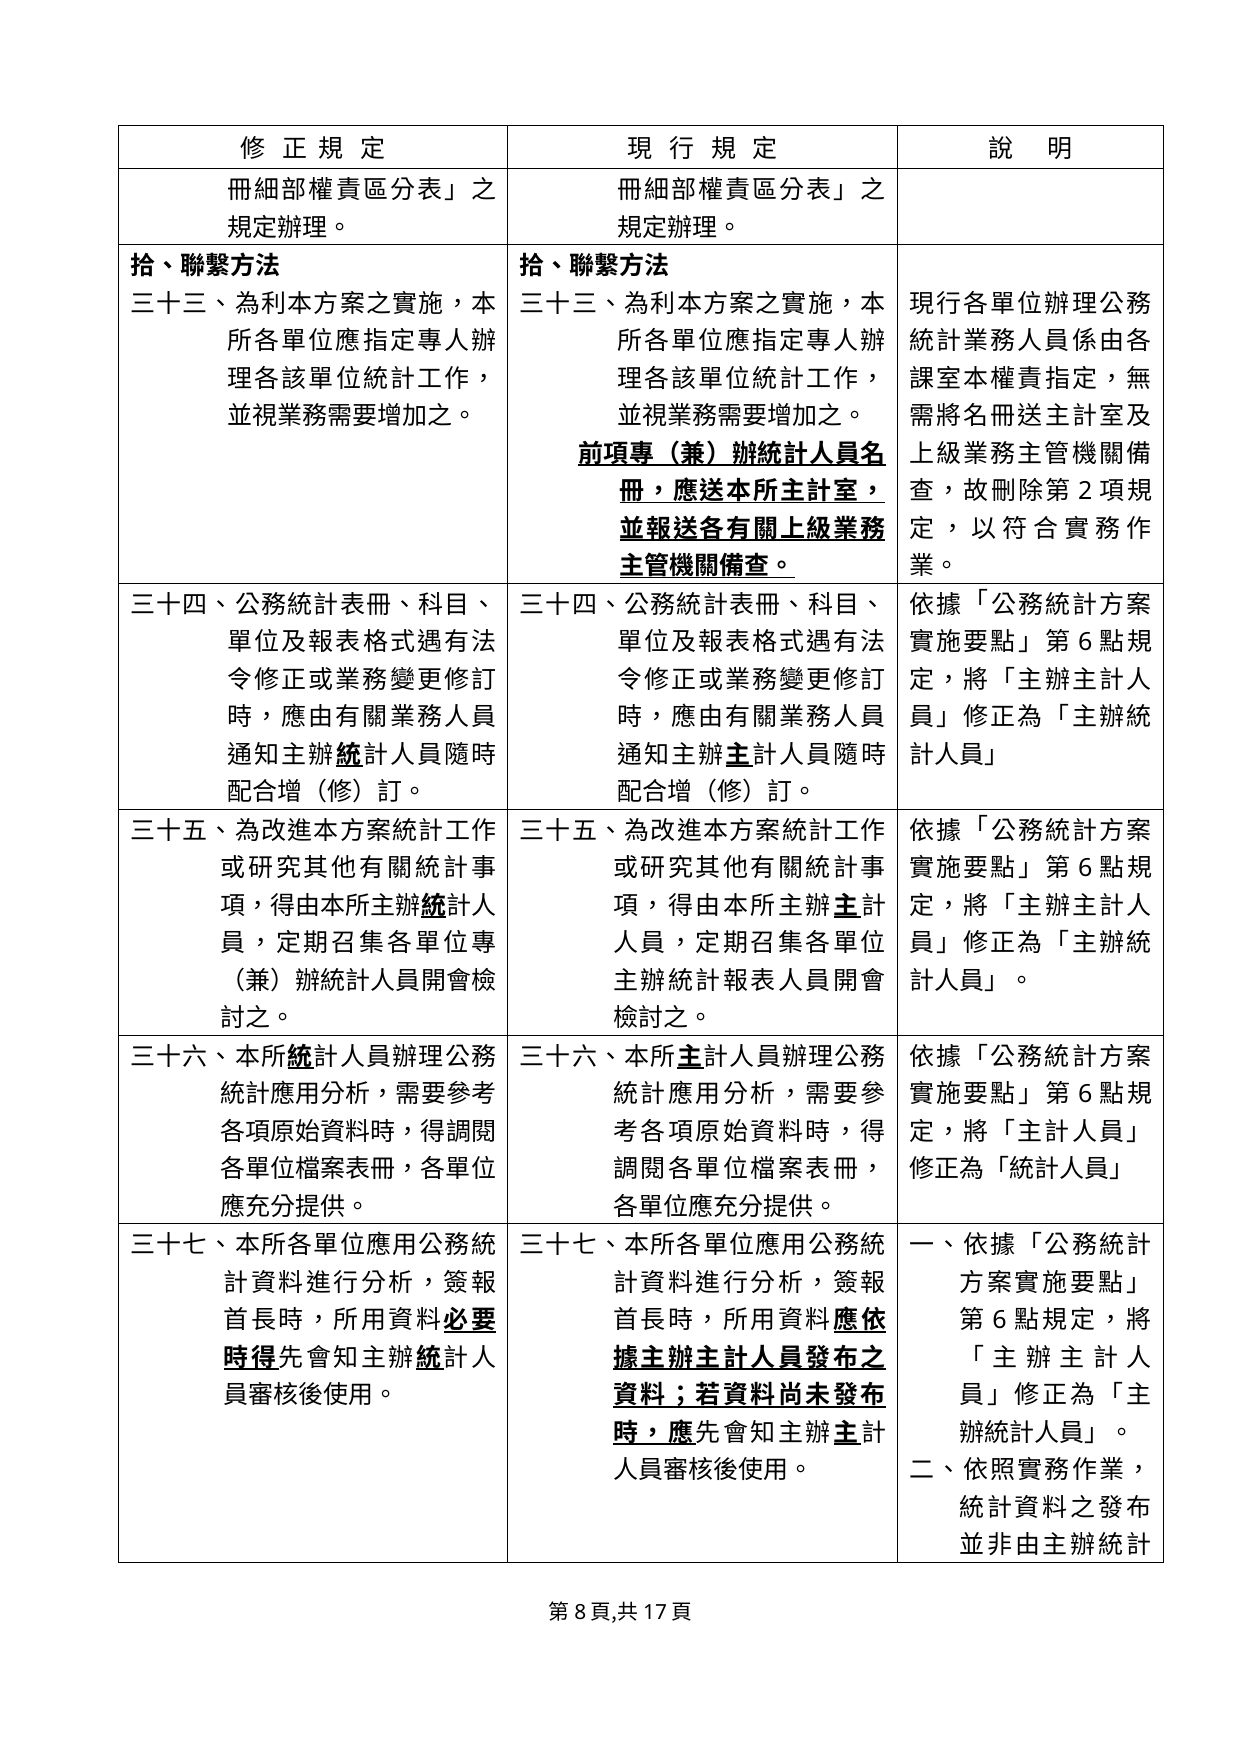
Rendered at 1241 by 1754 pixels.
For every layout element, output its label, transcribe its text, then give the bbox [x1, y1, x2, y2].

table_cell 依據公務統計方案實施要點」第6點規定，將「主辦主計人員」修正為「主辦統計人員」。 [898, 810, 1163, 1034]
table_cell 三十五、為改進本方案統計工作或研究其他有關統計事項，得由本所主辦統計人員，定期召集各單位專（兼）辦統計人員開會檢討之。 [119, 810, 507, 1034]
table_cell 三十七、本所各單位應用公務統計資料進行分析，簽報首長時，所用資料應依據主辦主計人員發布之資料；若資料尚未發布時，應先會知主辦主計人員審核後使用。 [508, 1224, 897, 1562]
table_cell 冊細部權責區分表」之規定辦理。 [119, 169, 507, 244]
table_cell 依據公務統計方案實施要點」第6點規定，將「主辦主計人員」修正為「主辦統計人員」 [898, 584, 1163, 808]
table_cell 拾、聯繫方法 三十三、為利本方案之實施，本所各單位應指定專人辦理各該單位統計工作，並視業務需要增加之。 前項專（兼）辦統計人員名冊，應送本所主計室，並報送各有關上級業務主管機關備查。 [508, 245, 897, 582]
table_cell 一、依據「公務統計方案實施要點」第6點規定，將「主辦主計人員」修正為「主辦統計人員」。 二、依照實務作業，統計資料之發布並非由主辦統計 [898, 1224, 1163, 1562]
table_cell 冊細部權責區分表」之規定辦理。 [508, 169, 897, 244]
table_cell [898, 169, 1163, 244]
table_cell 三十六、本所主計人員辦理公務統計應用分析，需要參考各項原始資料時，得調閱各單位檔案表冊，各單位應充分提供。 [508, 1036, 897, 1223]
table_header 現 行 規 定 [508, 126, 897, 168]
table_header 修 正 規 定 [119, 126, 507, 168]
table_cell 三十四、公務統計表冊、科目、單位及報表格式遇有法令修正或業務變更修訂時，應由有關業務人員通知主辦主計人員隨時配合增（修）訂。 [508, 584, 897, 808]
table_cell 三十六、本所統計人員辦理公務統計應用分析，需要參考各項原始資料時，得調閱各單位檔案表冊，各單位應充分提供。 [119, 1036, 507, 1223]
table_cell 三十五、為改進本方案統計工作或研究其他有關統計事項，得由本所主辦主計人員，定期召集各單位主辦統計報表人員開會檢討之。 [508, 810, 897, 1034]
table_cell 拾、聯繫方法 三十三、為利本方案之實施，本所各單位應指定專人辦理各該單位統計工作，並視業務需要增加之。 [119, 245, 507, 582]
table_header 說 明 [898, 126, 1163, 168]
table_cell 三十四、公務統計表冊、科目、單位及報表格式遇有法令修正或業務變更修訂時，應由有關業務人員通知主辦統計人員隨時配合增（修）訂。 [119, 584, 507, 808]
table_cell 三十七、本所各單位應用公務統計資料進行分析，簽報首長時，所用資料必要時得先會知主辦統計人員審核後使用。 [119, 1224, 507, 1562]
table_cell 依據「公務統計方案實施要點」第6點規定，將「主計人員」修正為「統計人員」 [898, 1036, 1163, 1223]
table_cell 現行各單位辦理公務統計業務人員係由各課室本權責指定，無需將名冊送主計室及上級業務主管機關備查，故刪除第2項規定，以符合實務作業。 [898, 245, 1163, 582]
